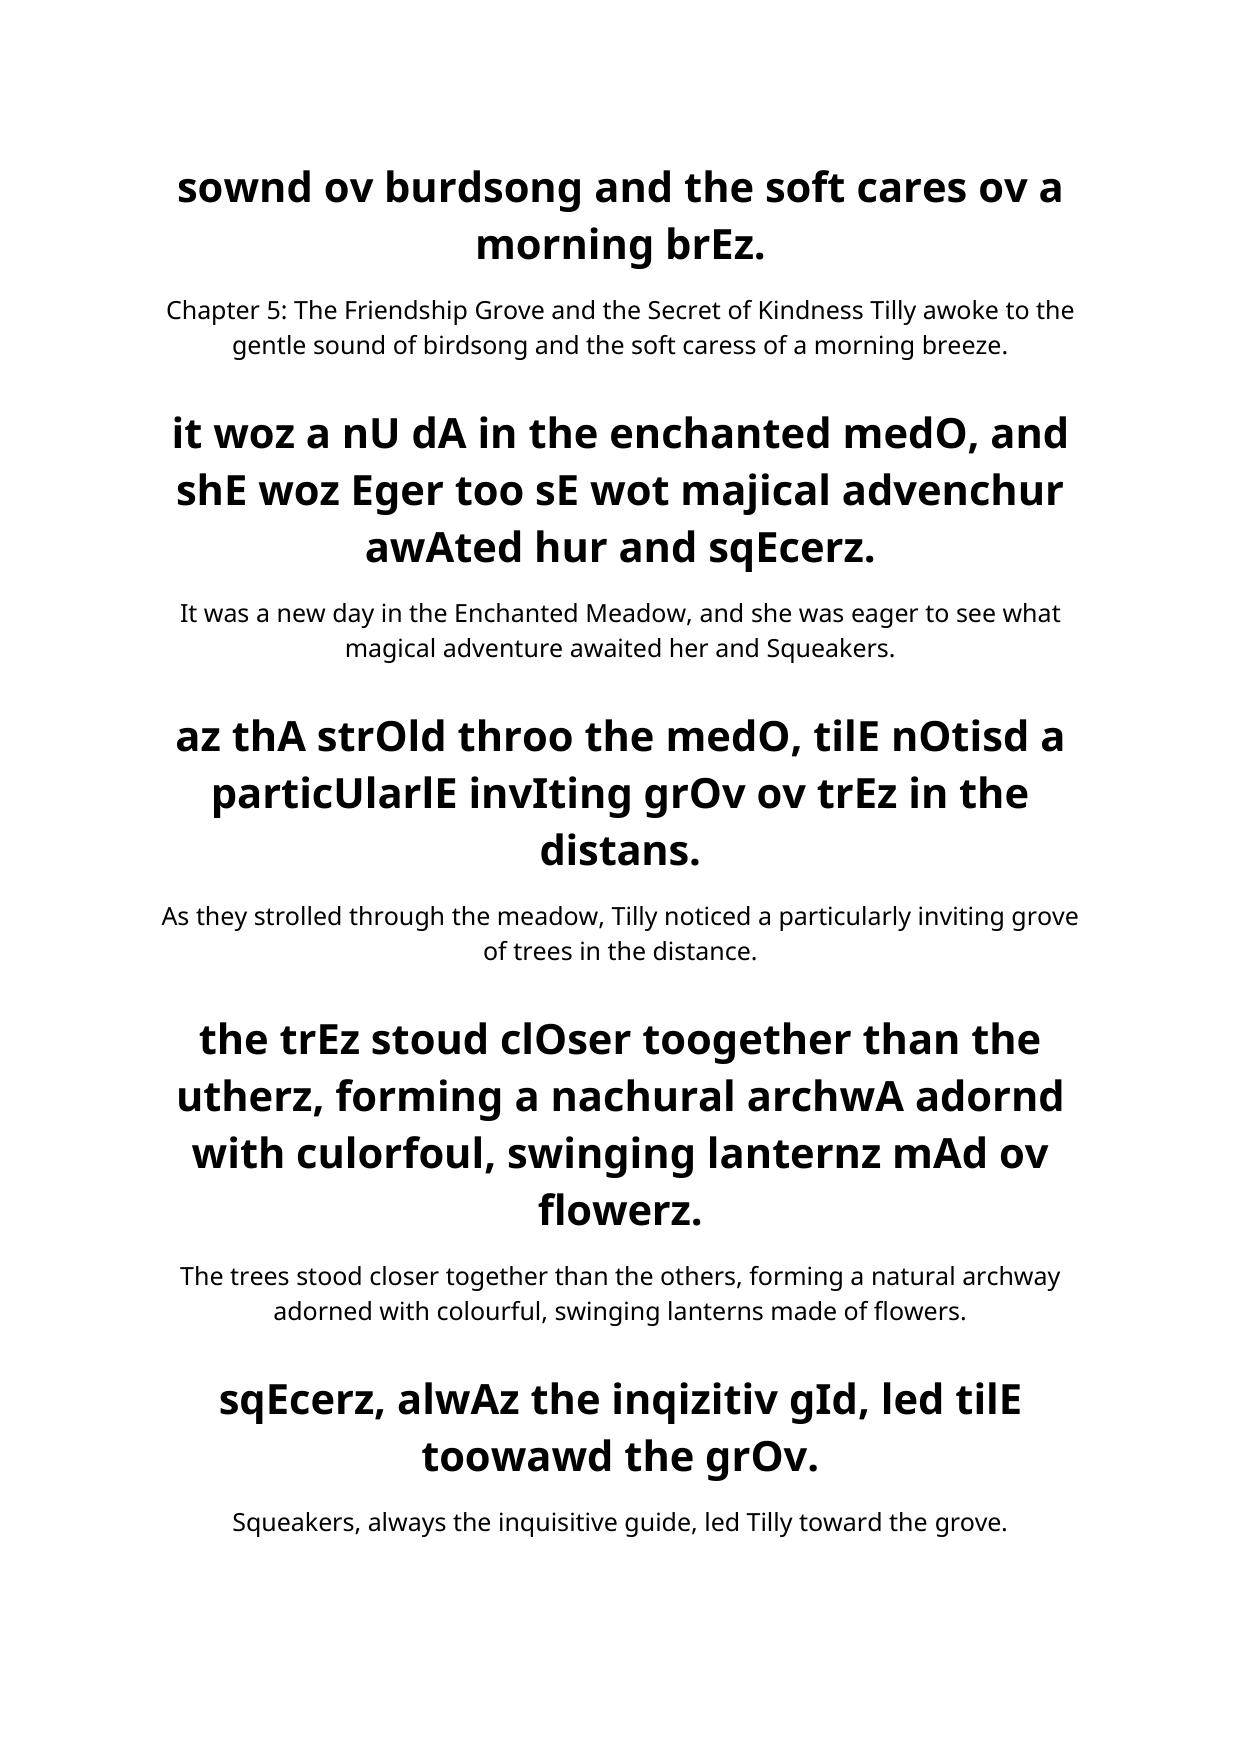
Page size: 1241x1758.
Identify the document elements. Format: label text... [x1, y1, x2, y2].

subtitle it woz a nU dA in the enchanted medO, and shE woz Eger too sE wot majical advenchur awAted hur and sqEcerz. [169, 404, 1071, 574]
subtitle az thA strOld throo the medO, tilE nOtisd a particUlarlE invIting grOv ov trEz in the distans. [159, 707, 1081, 877]
subtitle sqEcerz, alwAz the inqizitiv gId, led tilE toowawd the grOv. [204, 1370, 1036, 1484]
subtitle the trEz stoud clOser toogether than the utherz, forming a nachural archwA adornd with culorfoul, swinging lanternz mAd ov flowerz. [153, 1010, 1087, 1237]
text As they strolled through the meadow, Tilly noticed a particularly inviting grove of trees in the distance. [148, 899, 1092, 968]
text It was a new day in the Enchanted Meadow, and she was eager to see what magical adventure awaited her and Squeakers. [153, 596, 1087, 665]
text The trees stood closer together than the others, forming a natural archway adorned with colourful, swinging lanterns made of flowers. [147, 1259, 1093, 1328]
text sownd ov burdsong and the soft cares ov a morning brEz. [148, 158, 1092, 271]
text Chapter 5: The Friendship Grove and the Secret of Kindness Tilly awoke to the gentle sound of birdsong and the soft caress of a morning breeze. [149, 293, 1091, 362]
text Squeakers, always the inquisitive guide, led Tilly toward the grove. [133, 1505, 1107, 1539]
